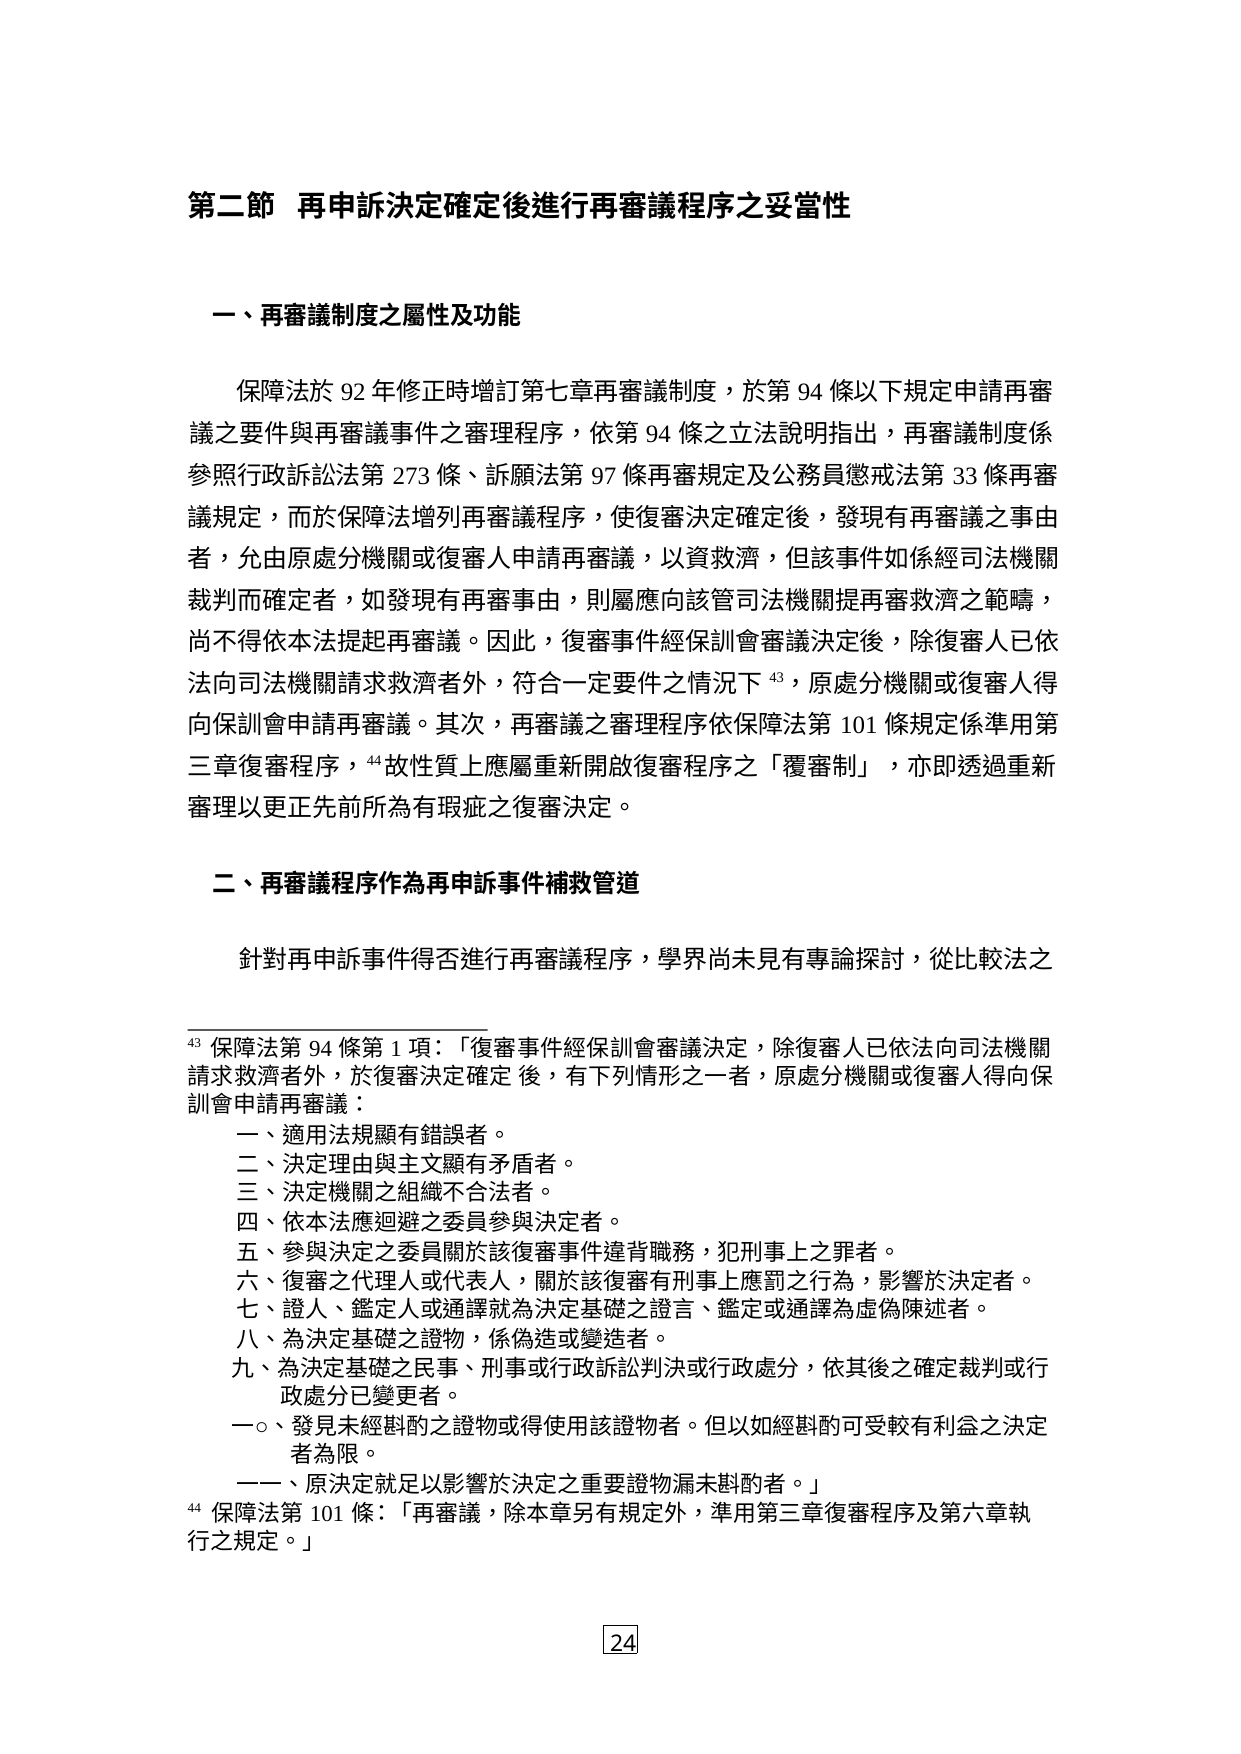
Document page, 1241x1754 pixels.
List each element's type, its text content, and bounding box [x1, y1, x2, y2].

text 一、適用法規顯有錯誤者。 [236, 1119, 1148, 1149]
text 議之要件與再審議事件之審理程序，依第 94 條之立法說明指出，再審議制度係 [94, 416, 1053, 450]
text 保障法於 92 年修正時增訂第七章再審議制度，於第 94 條以下規定申請再審 [94, 373, 1053, 407]
text 一○、發見未經斟酌之證物或得使用該證物者。但以如經斟酌可受較有利益之決定者為限。 [232, 1411, 1048, 1469]
text 43 保障法第 94 條第 1 項：「復審事件經保訓會審議決定，除復審人已依法向司法機關請求救濟者外，於復審決定確定 後，有下列情形之一者，原處分機關或復審人得向保訓會申請再審議： [187, 1033, 1053, 1119]
text 八、為決定基礎之證物，係偽造或變造者。 [236, 1324, 1148, 1353]
subtitle 第二節 再申訴決定確定後進行再審議程序之妥當性 [187, 186, 1148, 225]
text 參照行政訴訟法第 273 條、訴願法第 97 條再審規定及公務員懲戒法第 33 條再審議規定，而於保障法增列再審議程序，使復審決定確定後，發現有再審議之事由者，允由原處分機關或復審人申請再審議，以資救濟，但該事件如係經司法機關裁判而確定者，如發現有再審事由，則屬應向該管司法機關提再審救濟之範疇， 尚不得依本法提起再審議。因此，復審事件經保訓會審議決定後，除復審人已依法向司法機關請求救濟者外，符合一定要件之情況下43，原處分機關或復審人得向保訓會申請再審議。其次，再審議之審理程序依保障法第 101 條規定係準用第三章復審程序，44故性質上應屬重新開啟復審程序之「覆審制」，亦即透過重新審理以更正先前所為有瑕疵之復審決定。 [187, 458, 1059, 824]
text 四、依本法應迴避之委員參與決定者。 [236, 1207, 1148, 1236]
subtitle 一、再審議制度之屬性及功能 [212, 298, 1148, 332]
text 五、參與決定之委員關於該復審事件違背職務，犯刑事上之罪者。 [236, 1236, 1148, 1266]
text 二、決定理由與主文顯有矛盾者。三、決定機關之組織不合法者。 [236, 1149, 581, 1207]
text 六、復審之代理人或代表人，關於該復審有刑事上應罰之行為，影響於決定者。七、證人、鑑定人或通譯就為決定基礎之證言、鑑定或通譯為虛偽陳述者。 [236, 1266, 1039, 1324]
text 一一、原決定就足以影響於決定之重要證物漏未斟酌者。」 [236, 1469, 1148, 1498]
text 44 保障法第 101 條：「再審議，除本章另有規定外，準用第三章復審程序及第六章執行之規定。」 [187, 1499, 1053, 1556]
text 針對再申訴事件得否進行再審議程序，學界尚未見有專論探討，從比較法之 [94, 942, 1053, 976]
text 九、為決定基礎之民事、刑事或行政訴訟判決或行政處分，依其後之確定裁判或行政處分已變更者。 [232, 1354, 1053, 1411]
subtitle 二、再審議程序作為再申訴事件補救管道 [212, 866, 1148, 900]
